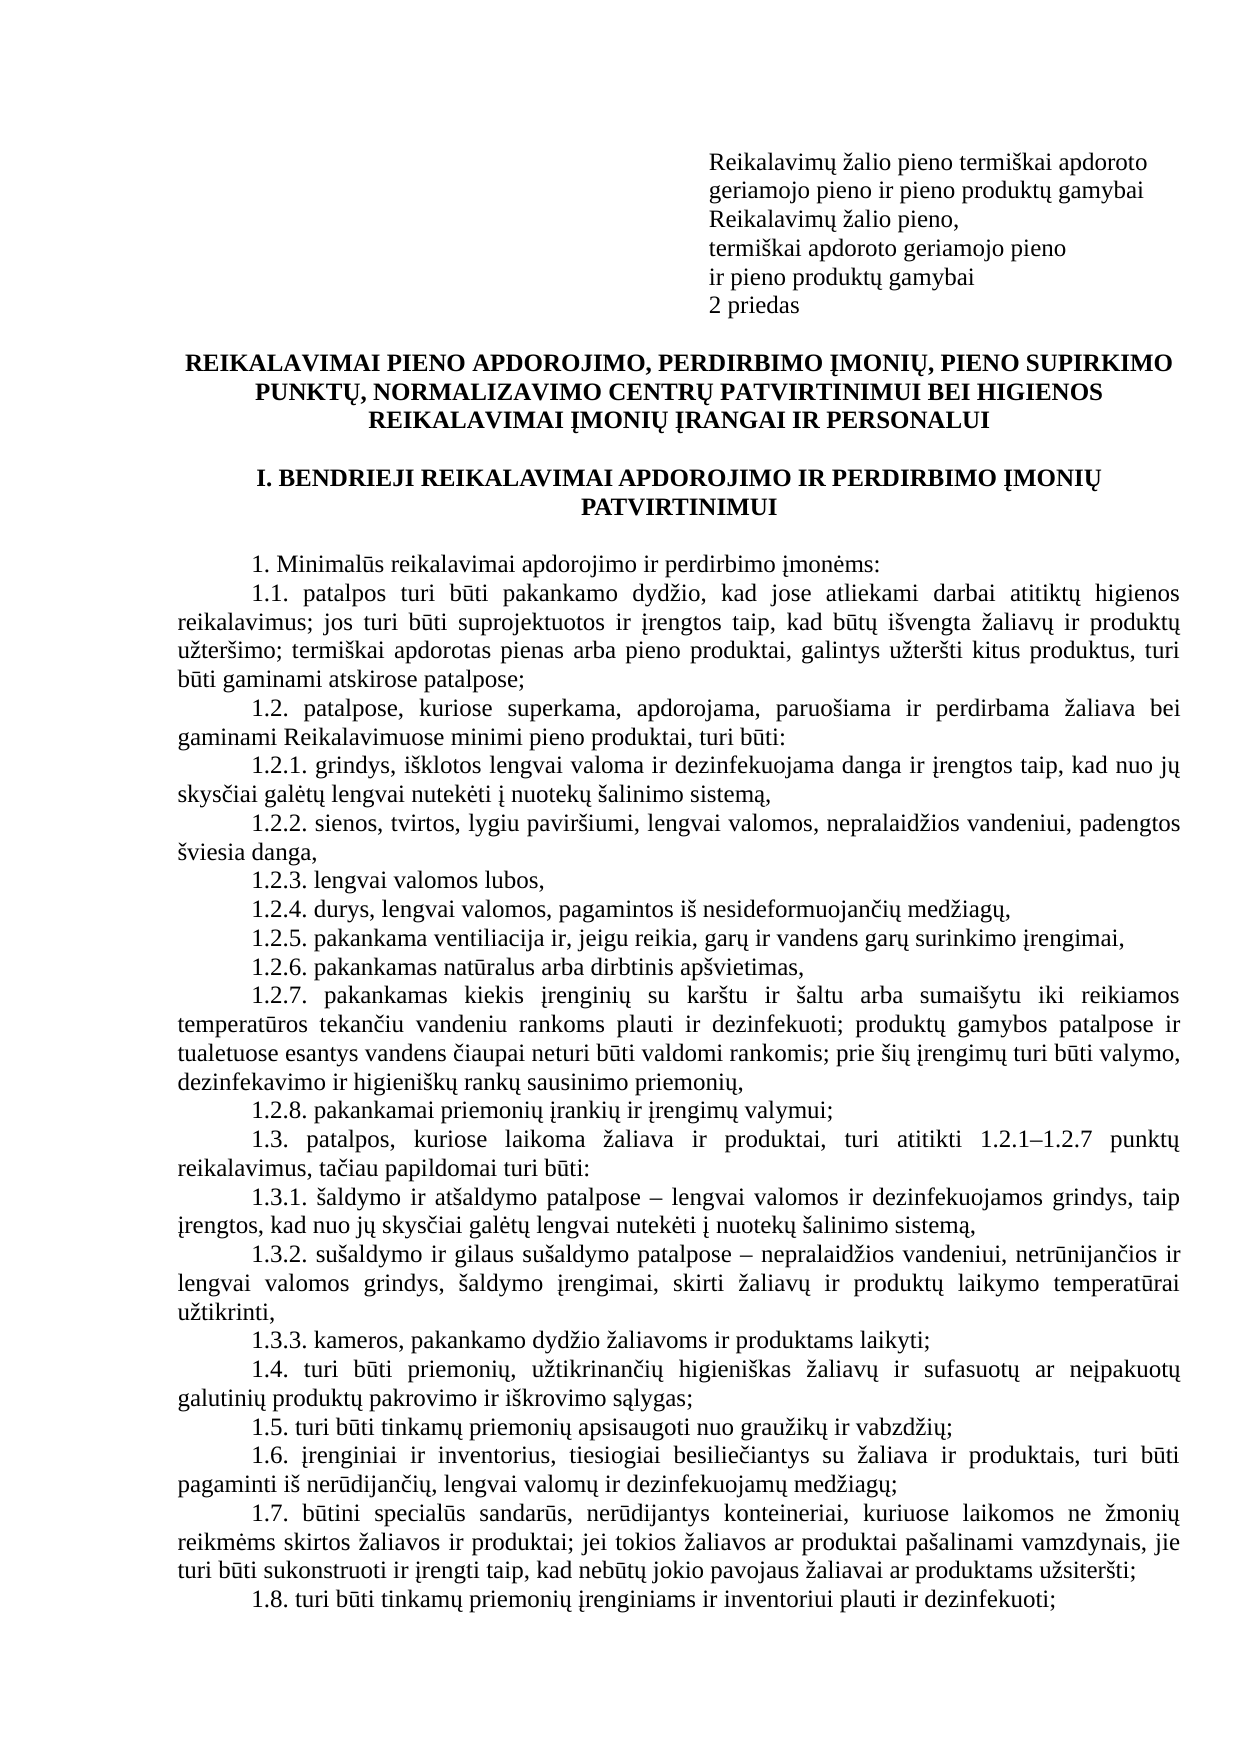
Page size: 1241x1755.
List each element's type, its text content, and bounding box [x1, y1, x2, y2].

text 1.2.1. grindys, išklotos lengvai valoma ir dezinfekuojama danga ir įrengtos taip, kad nuo jų skysčiai galėtų lengvai nutekėti į nuotekų šalinimo sistemą, [177, 751, 1181, 808]
text 1.6. įrenginiai ir inventorius, tiesiogiai besiliečiantys su žaliava ir produktais, turi būti pagaminti iš nerūdijančių, lengvai valomų ir dezinfekuojamų medžiagų; [177, 1441, 1181, 1498]
text 1.2.3. lengvai valomos lubos, [177, 866, 1181, 894]
text 1.7. būtini specialūs sandarūs, nerūdijantys konteineriai, kuriuose laikomos ne žmonių reikmėms skirtos žaliavos ir produktai; jei tokios žaliavos ar produktai pašalinami vamzdynais, jie turi būti sukonstruoti ir įrengti taip, kad nebūtų jokio pavojaus žaliavai ar produktams užsiteršti; [177, 1498, 1181, 1584]
text 1.5. turi būti tinkamų priemonių apsisaugoti nuo graužikų ir vabzdžių; [177, 1412, 1181, 1441]
text 1.2.8. pakankamai priemonių įrankių ir įrengimų valymui; [177, 1096, 1181, 1124]
text 1. Minimalūs reikalavimai apdorojimo ir perdirbimo įmonėms: [177, 549, 1181, 578]
text 1.1. patalpos turi būti pakankamo dydžio, kad jose atliekami darbai atitiktų higienos reikalavimus; jos turi būti suprojektuotos ir įrengtos taip, kad būtų išvengta žaliavų ir produktų užteršimo; termiškai apdorotas pienas arba pieno produktai, galintys užteršti kitus produktus, turi būti gaminami atskirose patalpose; [177, 578, 1181, 693]
text 1.8. turi būti tinkamų priemonių įrenginiams ir inventoriui plauti ir dezinfekuoti; [177, 1584, 1181, 1613]
text ir pieno produktų gamybai [177, 262, 1181, 291]
text 1.2. patalpose, kuriose superkama, apdorojama, paruošiama ir perdirbama žaliava bei gaminami Reikalavimuose minimi pieno produktai, turi būti: [177, 693, 1181, 751]
text REIKALAVIMAI PIENO APDOROJIMO, PERDIRBIMO ĮMONIŲ, PIENO SUPIRKIMO PUNKTŲ, NORMALIZAVIMO CENTRŲ PATVIRTINIMUI BEI HIGIENOS REIKALAVIMAI ĮMONIŲ ĮRANGAI IR PERSONALUI [177, 348, 1181, 434]
text 1.2.6. pakankamas natūralus arba dirbtinis apšvietimas, [177, 952, 1181, 981]
text I. BENDRIEJI REIKALAVIMAI APDOROJIMO IR PERDIRBIMO ĮMONIŲ PATVIRTINIMUI [177, 463, 1181, 521]
text 1.2.5. pakankama ventiliacija ir, jeigu reikia, garų ir vandens garų surinkimo įrengimai, [177, 923, 1181, 952]
text 1.2.7. pakankamas kiekis įrenginių su karštu ir šaltu arba sumaišytu iki reikiamos temperatūros tekančiu vandeniu rankoms plauti ir dezinfekuoti; produktų gamybos patalpose ir tualetuose esantys vandens čiaupai neturi būti valdomi rankomis; prie šių įrengimų turi būti valymo, dezinfekavimo ir higieniškų rankų sausinimo priemonių, [177, 981, 1181, 1096]
text 1.3.3. kameros, pakankamo dydžio žaliavoms ir produktams laikyti; [177, 1326, 1181, 1354]
text 2 priedas [177, 291, 1181, 319]
text 1.3.1. šaldymo ir atšaldymo patalpose – lengvai valomos ir dezinfekuojamos grindys, taip įrengtos, kad nuo jų skysčiai galėtų lengvai nutekėti į nuotekų šalinimo sistemą, [177, 1182, 1181, 1239]
text 1.4. turi būti priemonių, užtikrinančių higieniškas žaliavų ir sufasuotų ar neįpakuotų galutinių produktų pakrovimo ir iškrovimo sąlygas; [177, 1354, 1181, 1412]
text geriamojo pieno ir pieno produktų gamybai [177, 176, 1181, 204]
text 1.3.2. sušaldymo ir gilaus sušaldymo patalpose – nepralaidžios vandeniui, netrūnijančios ir lengvai valomos grindys, šaldymo įrengimai, skirti žaliavų ir produktų laikymo temperatūrai užtikrinti, [177, 1239, 1181, 1326]
text 1.3. patalpos, kuriose laikoma žaliava ir produktai, turi atitikti 1.2.1–1.2.7 punktų reikalavimus, tačiau papildomai turi būti: [177, 1124, 1181, 1182]
text 1.2.4. durys, lengvai valomos, pagamintos iš nesideformuojančių medžiagų, [177, 894, 1181, 923]
text Reikalavimų žalio pieno termiškai apdoroto [177, 147, 1181, 176]
text Reikalavimų žalio pieno, [177, 204, 1181, 233]
text 1.2.2. sienos, tvirtos, lygiu paviršiumi, lengvai valomos, nepralaidžios vandeniui, padengtos šviesia danga, [177, 808, 1181, 866]
text termiškai apdoroto geriamojo pieno [177, 233, 1181, 262]
